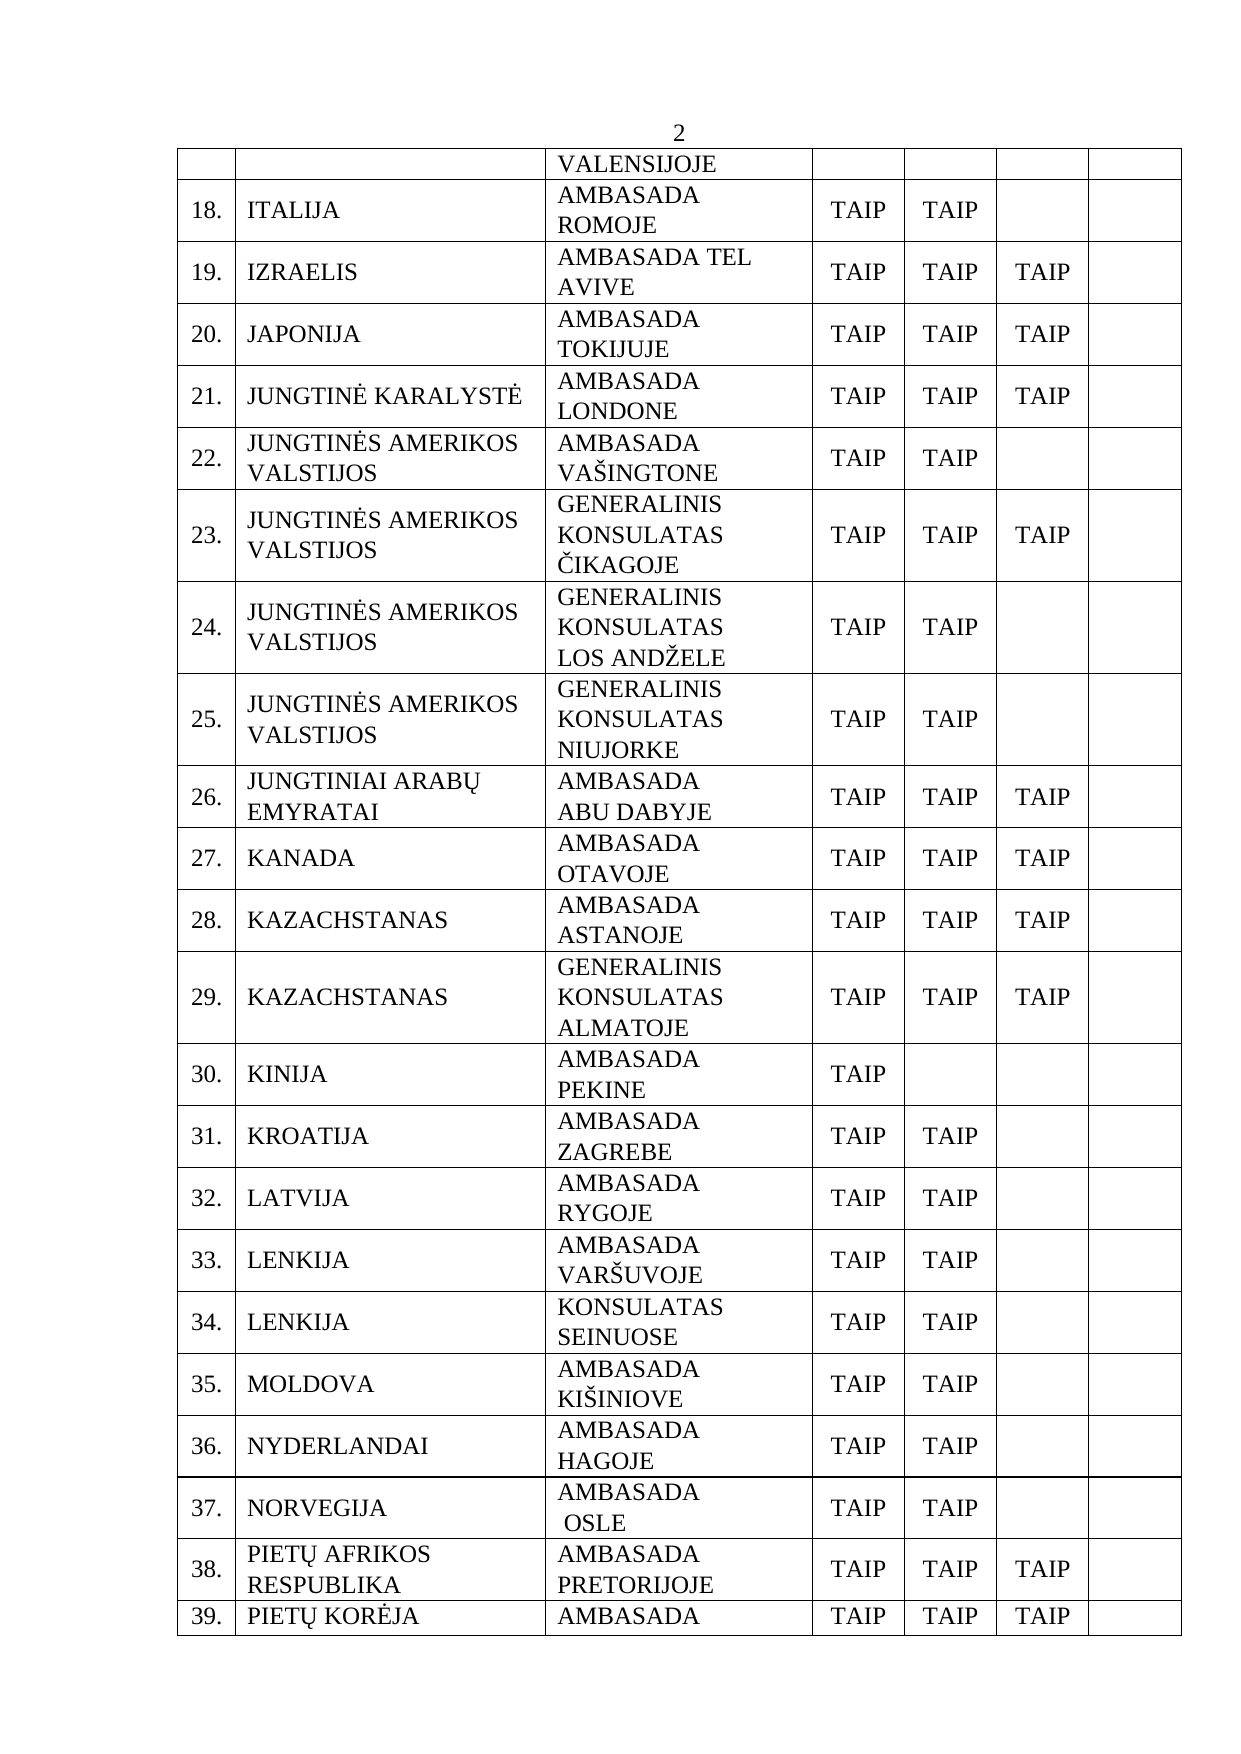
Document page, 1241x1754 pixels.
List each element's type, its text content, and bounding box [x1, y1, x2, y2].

table_cell TAIP [905, 1539, 996, 1600]
table_cell [1089, 304, 1181, 365]
table_cell PIETŲ KORĖJA [236, 1601, 545, 1635]
table_cell TAIP [813, 828, 904, 889]
table_cell [813, 149, 904, 179]
table_cell [1089, 1416, 1181, 1476]
table_cell TAIP [813, 490, 904, 581]
table_cell TAIP [813, 242, 904, 303]
table_cell AMBASADA KIŠINIOVE [546, 1354, 812, 1414]
table_cell AMBASADA ZAGREBE [546, 1106, 812, 1167]
table_cell JUNGTINĖS AMERIKOS VALSTIJOS [236, 490, 545, 581]
table_cell TAIP [813, 952, 904, 1043]
table_cell TAIP [905, 180, 996, 241]
table_cell KONSULATAS SEINUOSE [546, 1292, 812, 1353]
table_cell [905, 149, 996, 179]
table_cell [1089, 766, 1181, 827]
table_cell 19. [178, 242, 235, 303]
table_cell [1089, 1168, 1181, 1229]
table_cell AMBASADA VAŠINGTONE [546, 428, 812, 488]
table_cell [1089, 1539, 1181, 1600]
table_cell TAIP [813, 304, 904, 365]
table_cell AMBASADA HAGOJE [546, 1416, 812, 1476]
table_cell TAIP [905, 242, 996, 303]
table_cell TAIP [905, 890, 996, 951]
table_cell TAIP [905, 952, 996, 1043]
table_cell TAIP [905, 1601, 996, 1635]
table_cell 37. [178, 1478, 235, 1538]
table_cell AMBASADA RYGOJE [546, 1168, 812, 1229]
table_cell LENKIJA [236, 1230, 545, 1291]
table_cell AMBASADA ABU DABYJE [546, 766, 812, 827]
table_cell TAIP [813, 1539, 904, 1600]
table_cell TAIP [905, 674, 996, 765]
table_cell [1089, 1354, 1181, 1414]
table_cell KROATIJA [236, 1106, 545, 1167]
table_cell 39. [178, 1601, 235, 1635]
table_cell TAIP [905, 490, 996, 581]
table_cell NYDERLANDAI [236, 1416, 545, 1476]
table_cell TAIP [813, 1601, 904, 1635]
table_cell KAZACHSTANAS [236, 952, 545, 1043]
table_cell TAIP [905, 1230, 996, 1291]
table_cell [1089, 428, 1181, 488]
table_cell [997, 1354, 1088, 1414]
table_cell AMBASADA ASTANOJE [546, 890, 812, 951]
table_cell TAIP [905, 304, 996, 365]
table_cell AMBASADA PEKINE [546, 1044, 812, 1105]
table_cell TAIP [997, 766, 1088, 827]
table_cell [997, 1044, 1088, 1105]
table_cell [1089, 242, 1181, 303]
table_cell 32. [178, 1168, 235, 1229]
table_cell [997, 1168, 1088, 1229]
table_cell 18. [178, 180, 235, 241]
table_cell [1089, 1601, 1181, 1635]
table_cell 28. [178, 890, 235, 951]
table_cell TAIP [813, 890, 904, 951]
table_cell [236, 149, 545, 179]
table_cell 34. [178, 1292, 235, 1353]
table_cell TAIP [813, 1106, 904, 1167]
table_cell [1089, 1106, 1181, 1167]
table_cell 25. [178, 674, 235, 765]
table_cell JAPONIJA [236, 304, 545, 365]
table_cell TAIP [997, 1539, 1088, 1600]
table_cell 23. [178, 490, 235, 581]
table_cell [997, 1478, 1088, 1538]
table_cell 30. [178, 1044, 235, 1105]
table_cell TAIP [905, 1478, 996, 1538]
table_cell JUNGTINĖS AMERIKOS VALSTIJOS [236, 428, 545, 488]
table_cell GENERALINIS KONSULATAS LOS ANDŽELE [546, 582, 812, 673]
table_cell 26. [178, 766, 235, 827]
table_cell MOLDOVA [236, 1354, 545, 1414]
table_cell TAIP [813, 1230, 904, 1291]
table_cell TAIP [905, 1106, 996, 1167]
table_cell [1089, 180, 1181, 241]
table_cell [1089, 1292, 1181, 1353]
table_cell [1089, 1478, 1181, 1538]
table_cell 33. [178, 1230, 235, 1291]
table_cell GENERALINIS KONSULATAS ČIKAGOJE [546, 490, 812, 581]
table_cell TAIP [905, 366, 996, 427]
table_cell IZRAELIS [236, 242, 545, 303]
table_cell [1089, 149, 1181, 179]
table_cell TAIP [997, 490, 1088, 581]
table_cell [1089, 1230, 1181, 1291]
table_cell TAIP [813, 366, 904, 427]
table_cell TAIP [813, 674, 904, 765]
table_cell 22. [178, 428, 235, 488]
table_cell TAIP [997, 890, 1088, 951]
table_cell NORVEGIJA [236, 1478, 545, 1538]
table_cell [997, 582, 1088, 673]
table_cell TAIP [813, 1292, 904, 1353]
table_cell AMBASADA ROMOJE [546, 180, 812, 241]
table_cell AMBASADA [546, 1601, 812, 1635]
table_cell [1089, 828, 1181, 889]
table_cell [997, 180, 1088, 241]
table_cell TAIP [997, 242, 1088, 303]
table_cell TAIP [997, 366, 1088, 427]
table_cell 27. [178, 828, 235, 889]
table_cell AMBASADA OTAVOJE [546, 828, 812, 889]
table_cell LENKIJA [236, 1292, 545, 1353]
table_cell TAIP [813, 428, 904, 488]
table_cell KINIJA [236, 1044, 545, 1105]
table_cell TAIP [905, 766, 996, 827]
table_cell TAIP [813, 1354, 904, 1414]
table_cell TAIP [813, 1168, 904, 1229]
table_cell TAIP [997, 828, 1088, 889]
table_cell TAIP [905, 1416, 996, 1476]
table_cell TAIP [905, 1354, 996, 1414]
table_cell AMBASADA PRETORIJOJE [546, 1539, 812, 1600]
table_cell AMBASADA TOKIJUJE [546, 304, 812, 365]
table_cell [1089, 490, 1181, 581]
table_cell PIETŲ AFRIKOS RESPUBLIKA [236, 1539, 545, 1600]
table_cell AMBASADA TEL AVIVE [546, 242, 812, 303]
table_cell 21. [178, 366, 235, 427]
table_cell TAIP [997, 952, 1088, 1043]
table_cell TAIP [997, 1601, 1088, 1635]
table_cell [997, 149, 1088, 179]
table_cell TAIP [813, 766, 904, 827]
table_cell TAIP [905, 582, 996, 673]
table_cell VALENSIJOJE [546, 149, 812, 179]
table_cell AMBASADA VARŠUVOJE [546, 1230, 812, 1291]
table_cell [1089, 674, 1181, 765]
table_cell [1089, 366, 1181, 427]
table_cell TAIP [813, 582, 904, 673]
table_cell [997, 428, 1088, 488]
table_cell AMBASADA OSLE [546, 1478, 812, 1538]
table_cell TAIP [997, 304, 1088, 365]
table_cell TAIP [905, 1292, 996, 1353]
table_cell TAIP [813, 180, 904, 241]
table_cell [997, 1106, 1088, 1167]
table_cell 20. [178, 304, 235, 365]
table_cell GENERALINIS KONSULATAS NIUJORKE [546, 674, 812, 765]
table_cell [1089, 1044, 1181, 1105]
table_cell [905, 1044, 996, 1105]
table_cell JUNGTINĖS AMERIKOS VALSTIJOS [236, 582, 545, 673]
table_cell [997, 1416, 1088, 1476]
table_cell AMBASADA LONDONE [546, 366, 812, 427]
table_cell TAIP [813, 1044, 904, 1105]
table_cell TAIP [905, 1168, 996, 1229]
table_cell [997, 674, 1088, 765]
table_cell [1089, 582, 1181, 673]
table_cell [997, 1230, 1088, 1291]
table_cell 31. [178, 1106, 235, 1167]
table_cell [1089, 890, 1181, 951]
table_cell 38. [178, 1539, 235, 1600]
table_cell [178, 149, 235, 179]
table_cell LATVIJA [236, 1168, 545, 1229]
table_cell JUNGTINĖS AMERIKOS VALSTIJOS [236, 674, 545, 765]
table_cell JUNGTINĖ KARALYSTĖ [236, 366, 545, 427]
table_cell GENERALINIS KONSULATAS ALMATOJE [546, 952, 812, 1043]
table_cell JUNGTINIAI ARABŲ EMYRATAI [236, 766, 545, 827]
table_cell 24. [178, 582, 235, 673]
table_cell 35. [178, 1354, 235, 1414]
table_cell TAIP [905, 828, 996, 889]
table_cell [997, 1292, 1088, 1353]
table_cell TAIP [813, 1478, 904, 1538]
table_cell TAIP [813, 1416, 904, 1476]
table_cell [1089, 952, 1181, 1043]
table_cell KANADA [236, 828, 545, 889]
table_cell 36. [178, 1416, 235, 1476]
table_cell TAIP [905, 428, 996, 488]
table_cell 29. [178, 952, 235, 1043]
table_cell KAZACHSTANAS [236, 890, 545, 951]
table_cell ITALIJA [236, 180, 545, 241]
